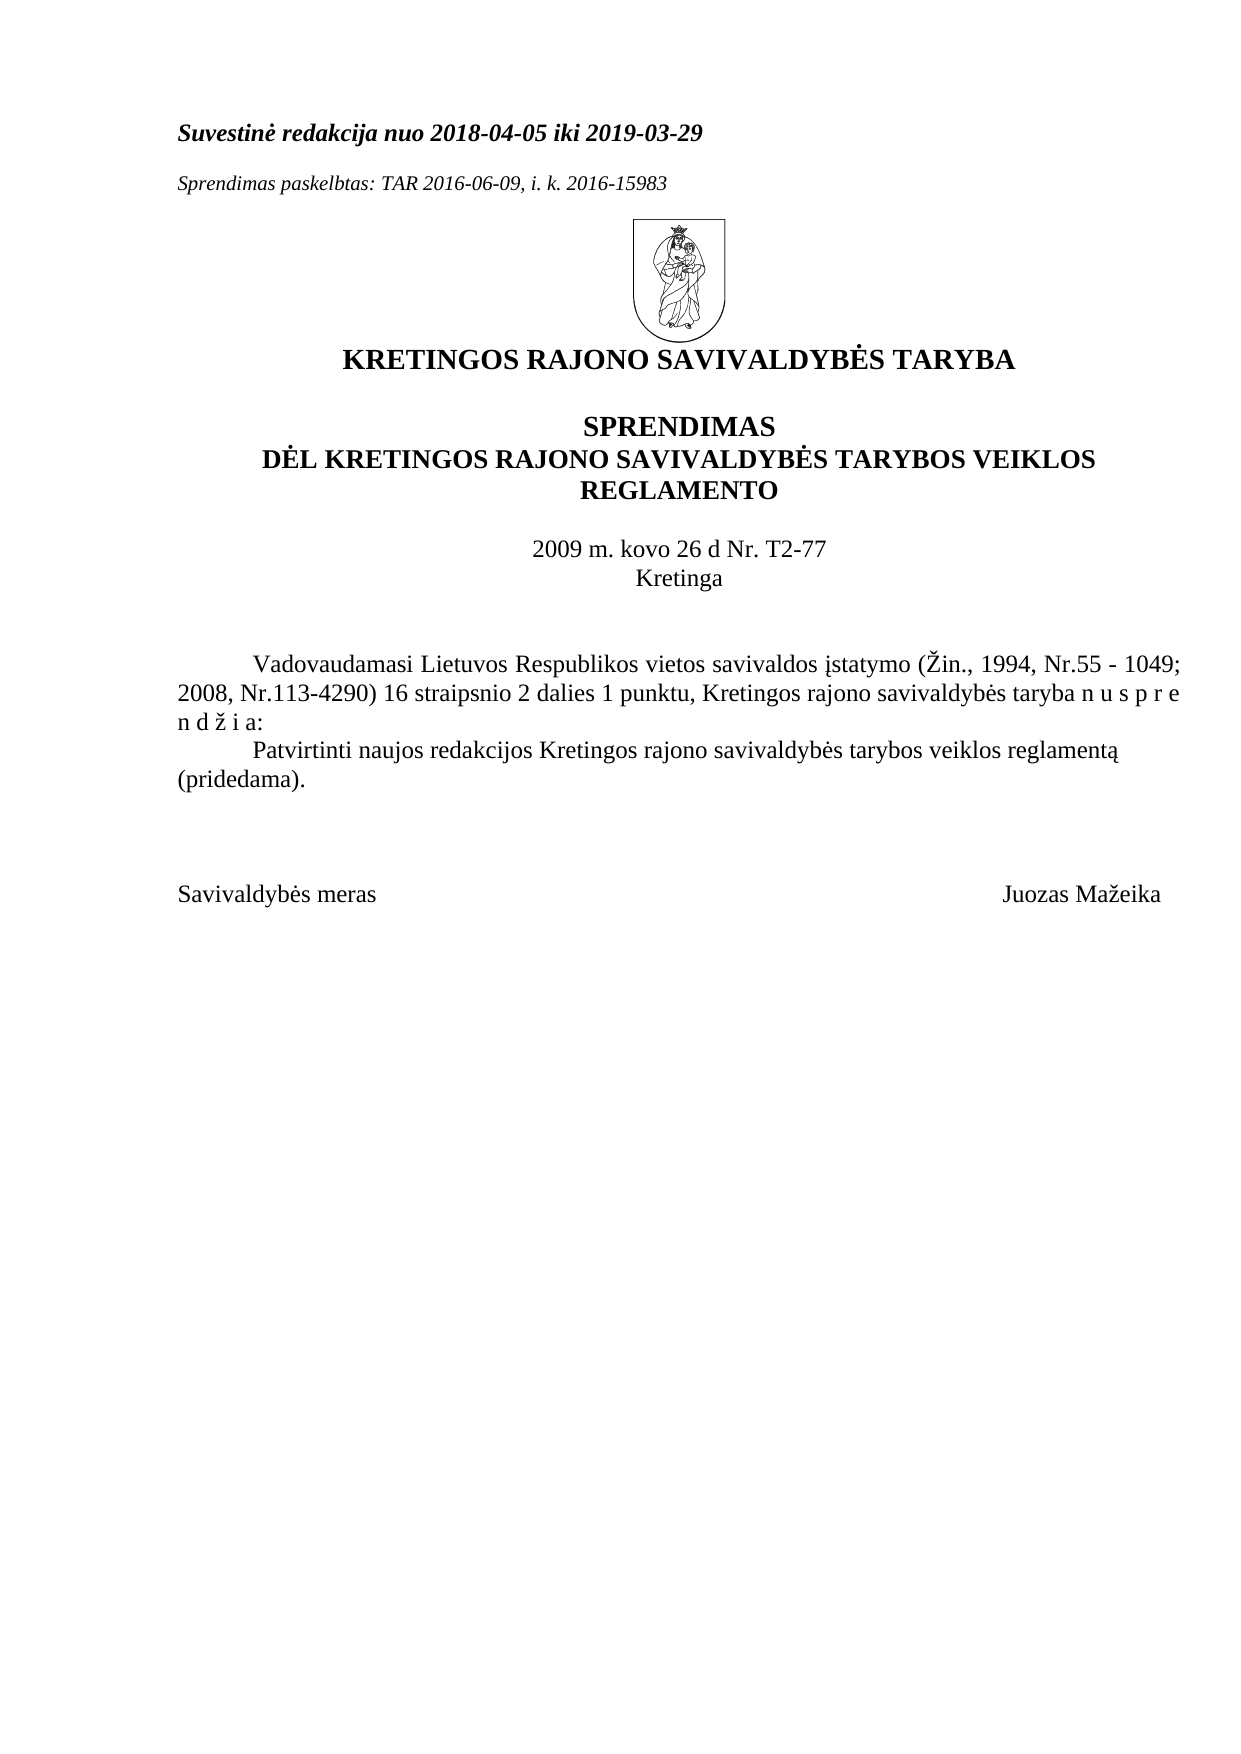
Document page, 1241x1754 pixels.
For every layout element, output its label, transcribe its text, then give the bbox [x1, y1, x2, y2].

text Savivaldybės meras Juozas Mažeika [177, 879, 1181, 908]
text SPRENDIMAS [177, 409, 1181, 443]
text 2009 m. kovo 26 d Nr. T2-77 [177, 534, 1181, 563]
text Sprendimas paskelbtas: TAR 2016-06-09, i. k. 2016-15983 [177, 171, 1181, 195]
text DĖL KRETINGOS RAJONO SAVIVALDYBĖS TARYBOS VEIKLOS REGLAMENTO [177, 443, 1181, 505]
text (pridedama). [177, 764, 1181, 793]
text Patvirtinti naujos redakcijos Kretingos rajono savivaldybės tarybos veiklos reglamentą [177, 735, 1181, 764]
text Suvestinė redakcija nuo 2018-04-05 iki 2019-03-29 [177, 118, 1181, 147]
text Vadovaudamasi Lietuvos Respublikos vietos savivaldos įstatymo (Žin., 1994, Nr.55 - 1049; 2008, Nr.113-4290) 16 straipsnio 2 dalies 1 punktu, Kretingos rajono savivaldybės taryba n u s p r e n d ž i a: [177, 649, 1181, 735]
text KRETINGOS RAJONO SAVIVALDYBĖS taryba [177, 342, 1181, 376]
text Kretinga [177, 563, 1181, 592]
